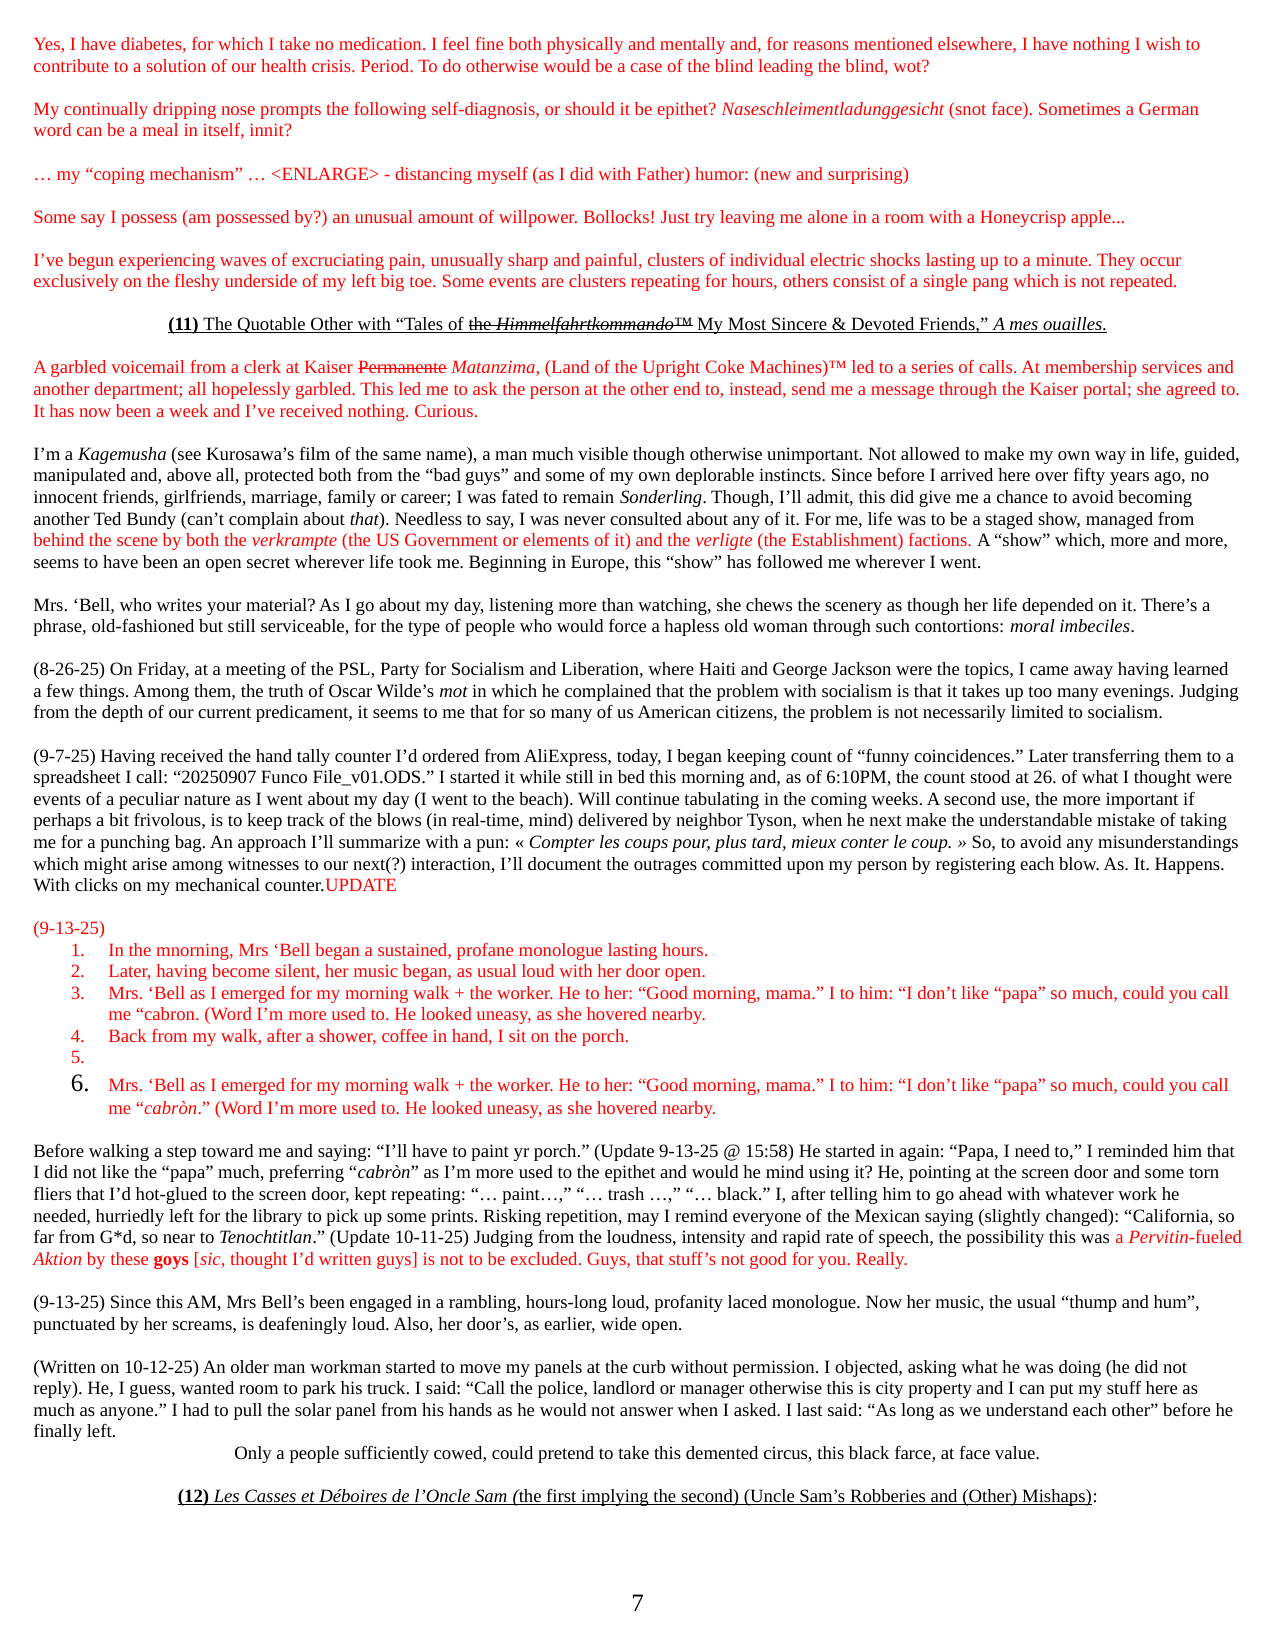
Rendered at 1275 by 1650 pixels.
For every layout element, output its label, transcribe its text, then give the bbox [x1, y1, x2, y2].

text (9-7-25) Having received the hand tally counter I’d ordered from AliExpress, today, I began keeping count of “funny coincidences.” Later transferring them to a spreadsheet I call: “20250907 Funco File_v01.ODS.” I started it while still in bed this morning and, as of 6:10PM, the count stood at 26. of what I thought were events of a peculiar nature as I went about my day (I went to the beach). Will continue tabulating in the coming weeks. A second use, the more important if perhaps a bit frivolous, is to keep track of the blows (in real-time, mind) delivered by neighbor Tyson, when he next make the understandable mistake of taking me for a punching bag. An approach I’ll summarize with a pun: « Compter les coups pour, plus tard, mieux conter le coup. » So, to avoid any misunderstandings which might arise among witnesses to our next(?) interaction, I’ll document the outrages committed upon my person by registering each blow. As. It. Happens. With clicks on my mechanical counter.UPDATE [33, 744, 1242, 896]
text Yes, I have diabetes, for which I take no medication. I feel fine both physically and mentally and, for reasons mentioned elsewhere, I have nothing I wish to contribute to a solution of our health crisis. Period. To do otherwise would be a case of the blind leading the blind, wot? [33, 33, 1242, 76]
list Mrs. ‘Bell as I emerged for my morning walk + the worker. He to her: “Good morning, mama.” I to him: “I don’t like “papa” so much, could you call me “cabron. (Word I’m more used to. He looked uneasy, as she hovered nearby. [71, 982, 1242, 1025]
text (9-13-25) Since this AM, Mrs Bell’s been engaged in a rambling, hours-long loud, profanity laced monologue. Now her music, the usual “thump and hum”, punctuated by her screams, is deafeningly loud. Also, her door’s, as earlier, wide open. [33, 1291, 1242, 1334]
text (11) The Quotable Other with “Tales of the Himmelfahrtkommando™ My Most Sincere & Devoted Friends,” A mes ouailles. [33, 313, 1242, 335]
text (12) Les Casses et Déboires de l’Oncle Sam (the first implying the second) (Uncle Sam’s Robberies and (Other) Mishaps): [33, 1485, 1242, 1506]
list Later, having become silent, her music began, as usual loud with her door open. [71, 960, 1242, 982]
text (9-13-25) [33, 917, 1242, 939]
text … my “coping mechanism” … <ENLARGE> - distancing myself (as I did with Father) humor: (new and surprising) [33, 162, 1242, 184]
text My continually dripping nose prompts the following self-diagnosis, or should it be epithet? Naseschleimentladunggesicht (snot face). Sometimes a German word can be a meal in itself, innit? [33, 98, 1242, 141]
text Only a people sufficiently cowed, could pretend to take this demented circus, this black farce, at face value. [33, 1442, 1242, 1463]
text Before walking a step toward me and saying: “I’ll have to paint yr porch.” (Update 9-13-25 @ 15:58) He started in again: “Papa, I need to,” I reminded him that I did not like the “papa” much, preferring “cabròn” as I’m more used to the epithet and would he mind using it? He, pointing at the screen door and some torn fliers that I’d hot-glued to the screen door, kept repeating: “… paint…,” “… trash …,” “… black.” I, after telling him to go ahead with whatever work he needed, hurriedly left for the library to pick up some prints. Risking repetition, may I remind everyone of the Mexican saying (slightly changed): “California, so far from G*d, so near to Tenochtitlan.” (Update 10-11-25) Judging from the loudness, intensity and rapid rate of speech, the possibility this was a Pervitin-fueled Aktion by these goys [sic, thought I’d written guys] is not to be excluded. Guys, that stuff’s not good for you. Really. [33, 1140, 1242, 1269]
text (Written on 10-12-25) An older man workman started to move my panels at the curb without permission. I objected, asking what he was doing (he did not reply). He, I guess, wanted room to park his truck. I said: “Call the police, landlord or manager otherwise this is city property and I can put my stuff here as much as anyone.” I had to pull the solar panel from his hands as he would not answer when I asked. I last said: “As long as we understand each other” before he finally left. [33, 1356, 1242, 1442]
text A garbled voicemail from a clerk at Kaiser Permanente Matanzima, (Land of the Upright Coke Machines)™ led to a series of calls. At membership services and another department; all hopelessly garbled. This led me to ask the person at the other end to, instead, send me a message through the Kaiser portal; she agreed to. It has now been a week and I’ve received nothing. Curious. [33, 356, 1242, 421]
list In the mnorning, Mrs ‘Bell began a sustained, profane monologue lasting hours. [71, 939, 1242, 960]
text Mrs. ‘Bell, who writes your material? As I go about my day, listening more than watching, she chews the scenery as though her life depended on it. There’s a phrase, old-fashioned but still serviceable, for the type of people who would force a hapless old woman through such contortions: moral imbeciles. [33, 594, 1242, 637]
list Back from my walk, after a shower, coffee in hand, I sit on the porch. [71, 1025, 1242, 1046]
text I’ve begun experiencing waves of excruciating pain, unusually sharp and painful, clusters of individual electric shocks lasting up to a minute. They occur exclusively on the fleshy underside of my left big toe. Some events are clusters repeating for hours, others consist of a single pang which is not repeated. [33, 249, 1242, 292]
text (8-26-25) On Friday, at a meeting of the PSL, Party for Socialism and Liberation, where Haiti and George Jackson were the topics, I came away having learned a few things. Among them, the truth of Oscar Wilde’s mot in which he complained that the problem with socialism is that it takes up too many evenings. Judging from the depth of our current predicament, it seems to me that for so many of us American citizens, the problem is not necessarily limited to socialism. [33, 658, 1242, 723]
text Some say I possess (am possessed by?) an unusual amount of willpower. Bollocks! Just try leaving me alone in a room with a Honeycrisp apple... [33, 206, 1242, 227]
text I’m a Kagemusha (see Kurosawa’s film of the same name), a man much visible though otherwise unimportant. Not allowed to make my own way in life, guided, manipulated and, above all, protected both from the “bad guys” and some of my own deplorable instincts. Since before I arrived here over fifty years ago, no innocent friends, girlfriends, marriage, family or career; I was fated to remain Sonderling. Though, I’ll admit, this did give me a chance to avoid becoming another Ted Bundy (can’t complain about that). Needless to say, I was never consulted about any of it. For me, life was to be a staged show, managed from behind the scene by both the verkrampte (the US Government or elements of it) and the verligte (the Establishment) factions. A “show” which, more and more, seems to have been an open secret wherever life took me. Beginning in Europe, this “show” has followed me wherever I went. [33, 443, 1242, 572]
list Mrs. ‘Bell as I emerged for my morning walk + the worker. He to her: “Good morning, mama.” I to him: “I don’t like “papa” so much, could you call me “cabròn.” (Word I’m more used to. He looked uneasy, as she hovered nearby. [71, 1068, 1242, 1118]
